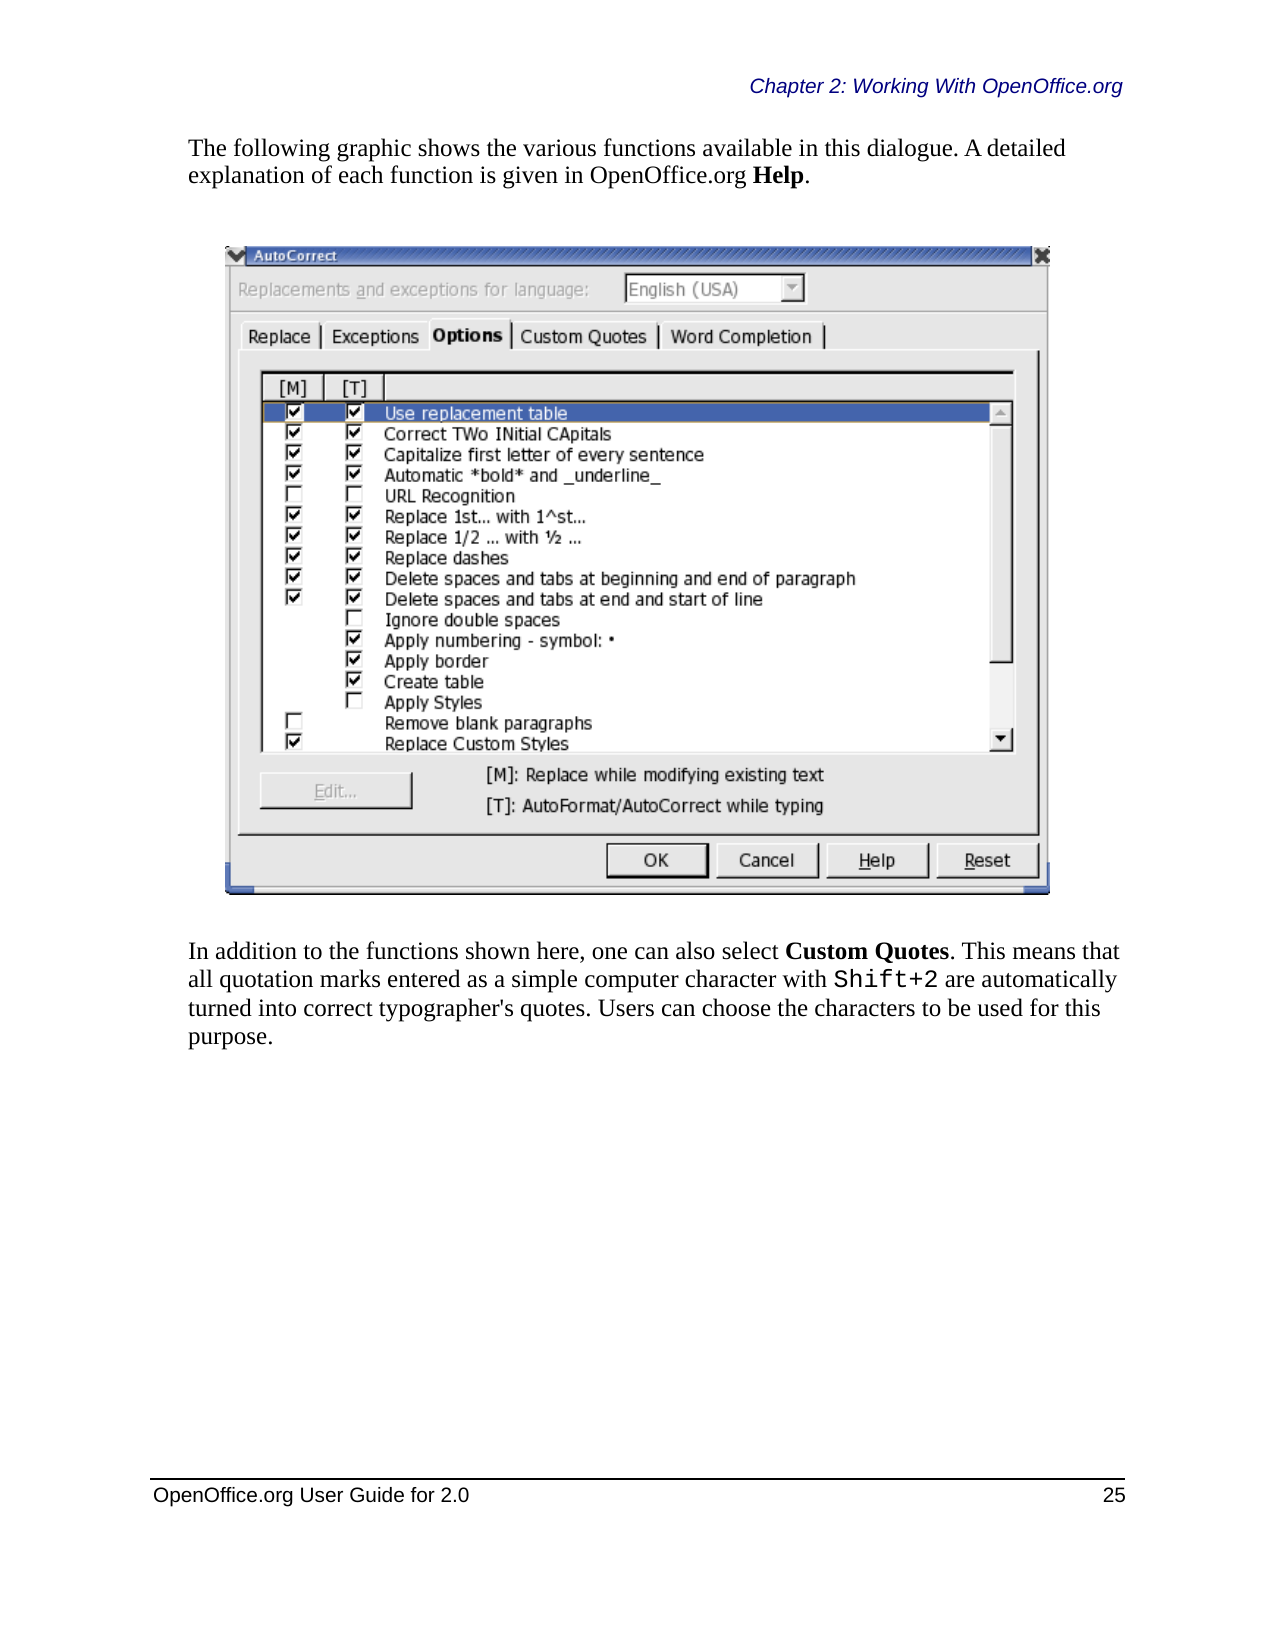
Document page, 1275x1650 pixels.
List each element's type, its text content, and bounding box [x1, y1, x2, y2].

picture [225, 246, 1050, 895]
text In addition to the functions shown here, one can also select Custom Quotes. This means that all quotation marks entered as a simple computer character with Shift+2 are automatically turned into correct typographer's quotes. Users can choose the characters to be used for this purpose. [188, 937, 1125, 1050]
text The following graphic shows the various functions available in this dialogue. A detailed explanation of each function is given in OpenOffice.org Help. [188, 134, 1125, 189]
